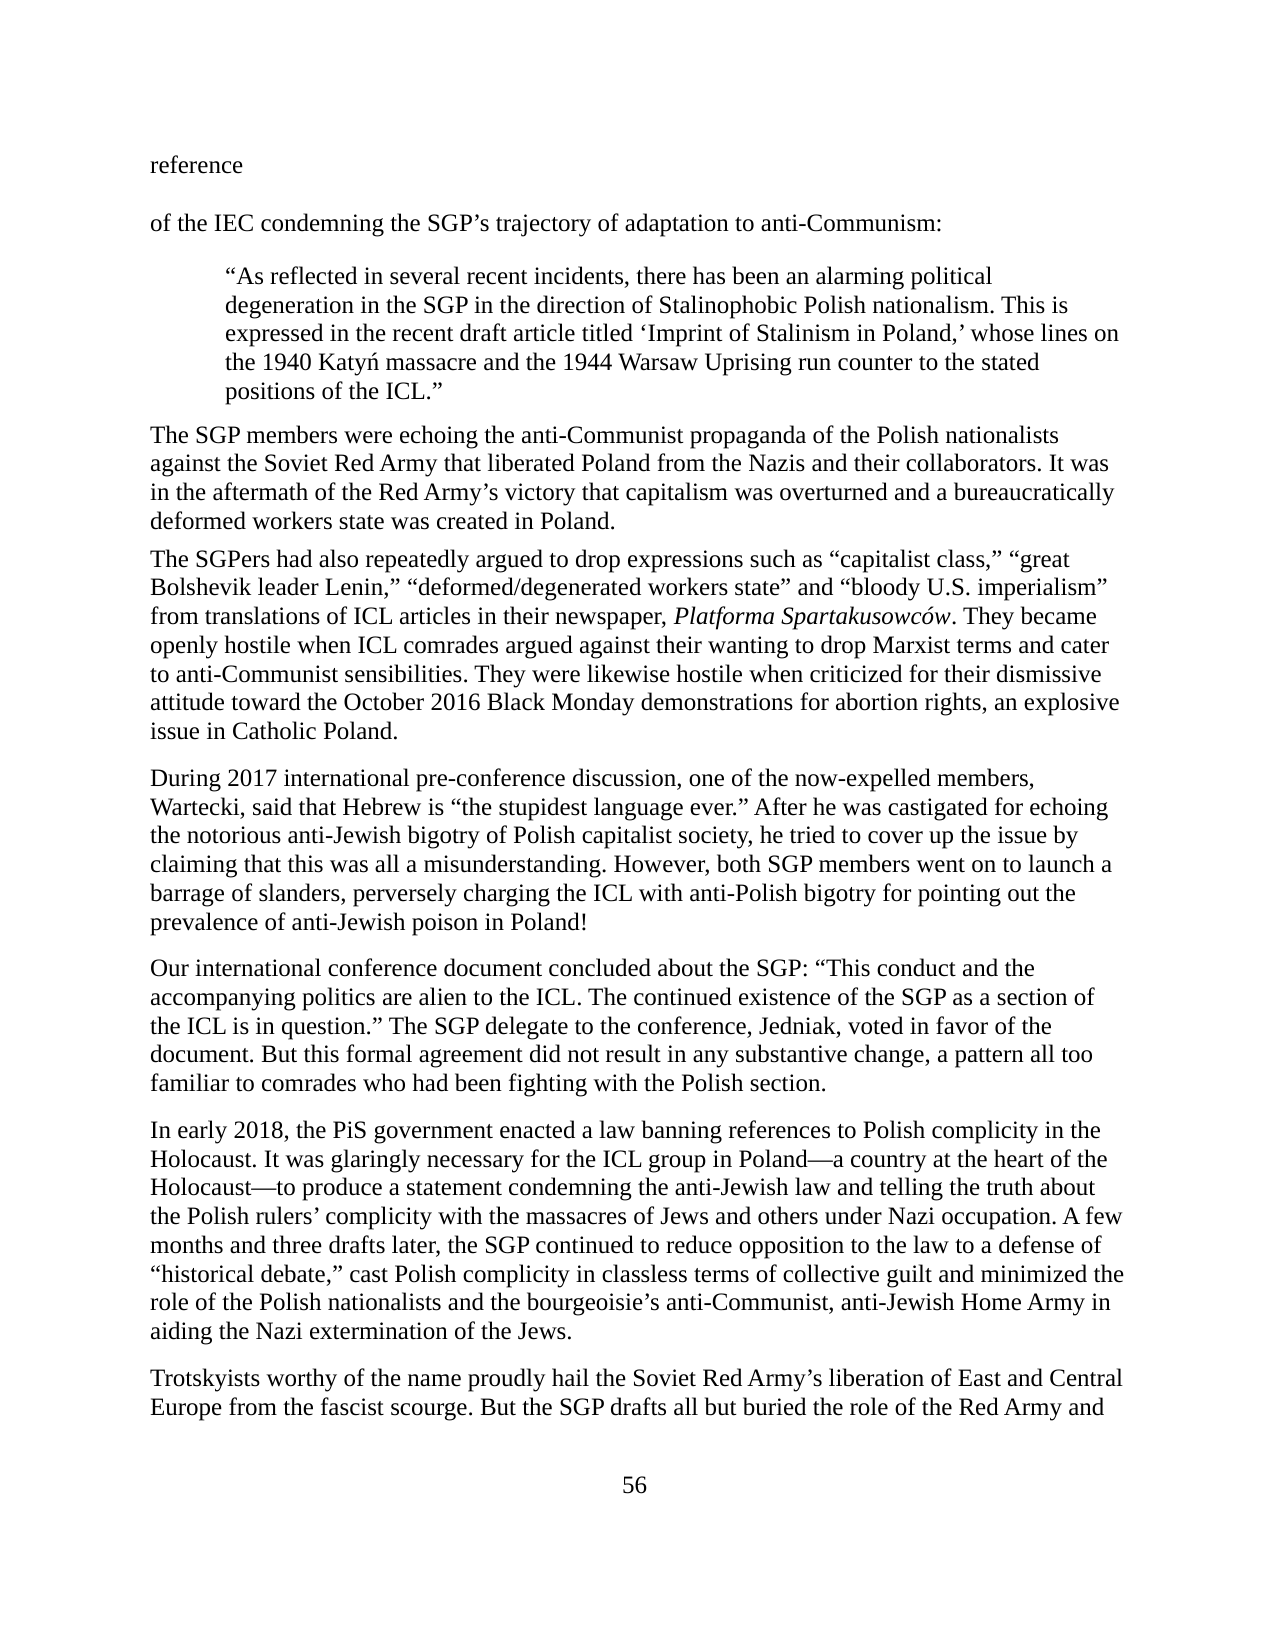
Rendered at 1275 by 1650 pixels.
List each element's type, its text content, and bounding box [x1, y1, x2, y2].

text In early 2018, the PiS government enacted a law banning references to Polish complicity in the Holocaust. It was glaringly necessary for the ICL group in Poland—a country at the heart of the Holocaust—to produce a statement condemning the anti-Jewish law and telling the truth about the Polish rulers’ complicity with the massacres of Jews and others under Nazi occupation. A few months and three drafts later, the SGP continued to reduce opposition to the law to a defense of “historical debate,” cast Polish complicity in classless terms of collective guilt and minimized the role of the Polish nationalists and the bourgeoisie’s anti-Communist, anti-Jewish Home Army in aiding the Nazi extermination of the Jews. [150, 1115, 1125, 1345]
text The SGP members were echoing the anti-Communist propaganda of the Polish nationalists against the Soviet Red Army that liberated Poland from the Nazis and their collaborators. It was in the aftermath of the Red Army’s victory that capitalism was overturned and a bureaucratically deformed workers state was created in Poland. [150, 420, 1125, 535]
text During 2017 international pre-conference discussion, one of the now-expelled members, Wartecki, said that Hebrew is “the stupidest language ever.” After he was castigated for echoing the notorious anti-Jewish bigotry of Polish capitalist society, he tried to cover up the issue by claiming that this was all a misunderstanding. However, both SGP members went on to launch a barrage of slanders, perversely charging the ICL with anti-Polish bigotry for pointing out the prevalence of anti-Jewish poison in Poland! [150, 763, 1125, 935]
text The SGPers had also repeatedly argued to drop expressions such as “capitalist class,” “great Bolshevik leader Lenin,” “deformed/degenerated workers state” and “bloody U.S. imperialism” from translations of ICL articles in their newspaper, Platforma Spartakusowców. They became openly hostile when ICL comrades argued against their wanting to drop Marxist terms and cater to anti-Communist sensibilities. They were likewise hostile when criticized for their dismissive attitude toward the October 2016 Black Monday demonstrations for abortion rights, an explosive issue in Catholic Poland. [150, 544, 1125, 745]
text “As reflected in several recent incidents, there has been an alarming political degeneration in the SGP in the direction of Stalinophobic Polish nationalism. This is expressed in the recent draft article titled ‘Imprint of Stalinism in Poland,’ whose lines on the 1940 Katyń massacre and the 1944 Warsaw Uprising run counter to the stated positions of the ICL.” [225, 261, 1125, 405]
text Trotskyists worthy of the name proudly hail the Soviet Red Army’s liberation of East and Central Europe from the fascist scourge. But the SGP drafts all but buried the role of the Red Army and [150, 1363, 1125, 1420]
text of the IEC condemning the SGP’s trajectory of adaptation to anti-Communism: [150, 208, 1125, 237]
text Our international conference document concluded about the SGP: “This conduct and the accompanying politics are alien to the ICL. The continued existence of the SGP as a section of the ICL is in question.” The SGP delegate to the conference, Jedniak, voted in favor of the document. But this formal agreement did not result in any substantive change, a pattern all too familiar to comrades who had been fighting with the Polish section. [150, 953, 1125, 1097]
